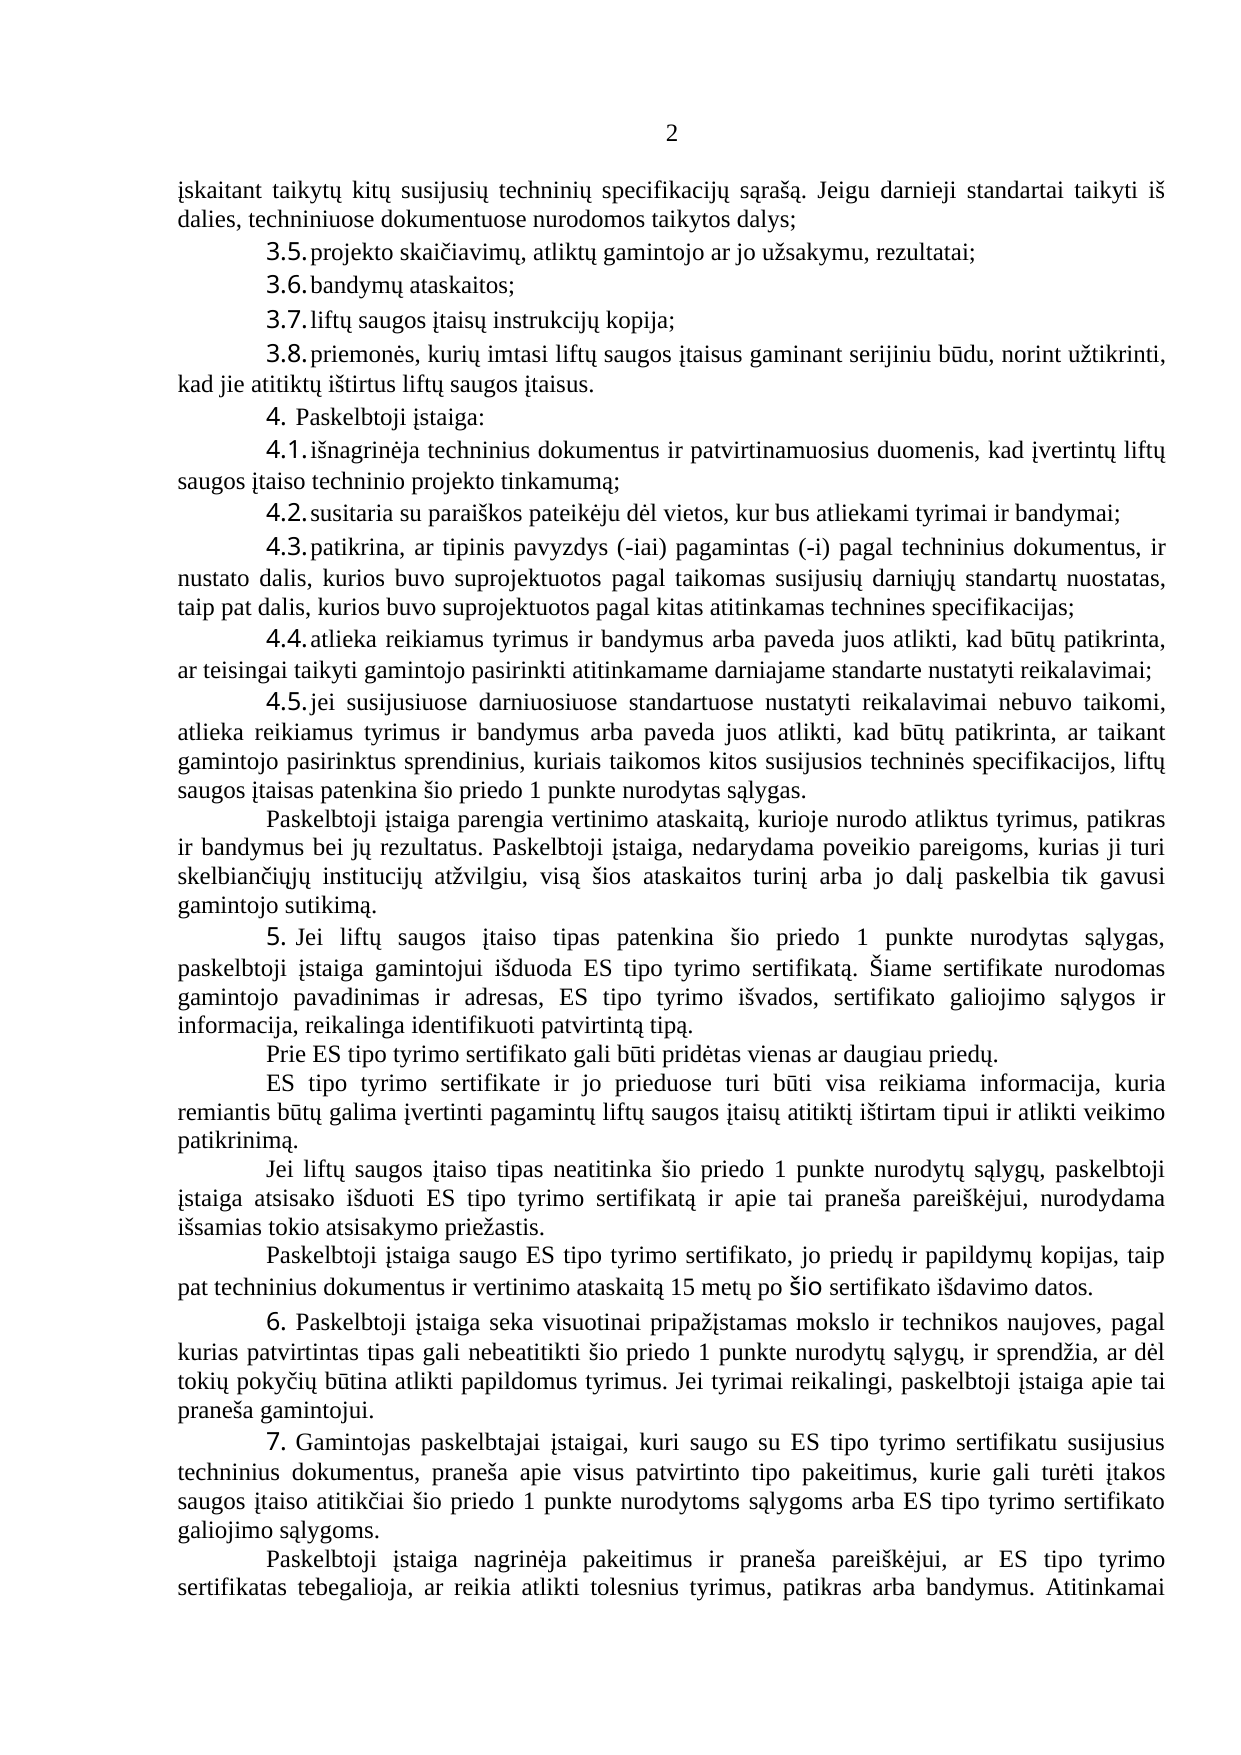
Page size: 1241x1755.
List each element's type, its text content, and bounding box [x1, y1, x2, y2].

text Paskelbtoji įstaiga nagrinėja pakeitimus ir praneša pareiškėjui, ar ES tipo tyrimo sertifikatas tebegalioja, ar reikia atlikti tolesnius tyrimus, patikras arba bandymus. Atitinkamai [177, 1544, 1166, 1601]
text 4.4. atlieka reikiamus tyrimus ir bandymus arba paveda juos atlikti, kad būtų patikrinta, ar teisingai taikyti gamintojo pasirinkti atitinkamame darniajame standarte nustatyti reikalavimai; [177, 621, 1166, 683]
text 6. Paskelbtoji įstaiga seka visuotinai pripažįstamas mokslo ir technikos naujoves, pagal kurias patvirtintas tipas gali nebeatitikti šio priedo 1 punkte nurodytų sąlygų, ir sprendžia, ar dėl tokių pokyčių būtina atlikti papildomus tyrimus. Jei tyrimai reikalingi, paskelbtoji įstaiga apie tai praneša gamintojui. [177, 1303, 1166, 1423]
text 3.6. bandymų ataskaitos; [177, 267, 1166, 301]
text Paskelbtoji įstaiga parengia vertinimo ataskaitą, kurioje nurodo atliktus tyrimus, patikras ir bandymus bei jų rezultatus. Paskelbtoji įstaiga, nedarydama poveikio pareigoms, kurias ji turi skelbiančiųjų institucijų atžvilgiu, visą šios ataskaitos turinį arba jo dalį paskelbia tik gavusi gamintojo sutikimą. [177, 804, 1166, 919]
text 4.3. patikrina, ar tipinis pavyzdys (-iai) pagamintas (-i) pagal techninius dokumentus, ir nustato dalis, kurios buvo suprojektuotos pagal taikomas susijusių darniųjų standartų nuostatas, taip pat dalis, kurios buvo suprojektuotos pagal kitas atitinkamas technines specifikacijas; [177, 529, 1166, 621]
text 3.8. priemonės, kurių imtasi liftų saugos įtaisus gaminant serijiniu būdu, norint užtikrinti, kad jie atitiktų ištirtus liftų saugos įtaisus. [177, 335, 1166, 398]
text 4.1. išnagrinėja techninius dokumentus ir patvirtinamuosius duomenis, kad įvertintų liftų saugos įtaiso techninio projekto tinkamumą; [177, 432, 1166, 495]
text 4. Paskelbtoji įstaiga: [177, 398, 1166, 432]
text 4.2. susitaria su paraiškos pateikėju dėl vietos, kur bus atliekami tyrimai ir bandymai; [177, 495, 1166, 529]
text Prie ES tipo tyrimo sertifikato gali būti pridėtas vienas ar daugiau priedų. [177, 1039, 1166, 1068]
text Paskelbtoji įstaiga saugo ES tipo tyrimo sertifikato, jo priedų ir papildymų kopijas, taip pat techninius dokumentus ir vertinimo ataskaitą 15 metų po šio sertifikato išdavimo datos. [177, 1240, 1166, 1303]
text 3.7. liftų saugos įtaisų instrukcijų kopija; [177, 301, 1166, 335]
text ES tipo tyrimo sertifikate ir jo prieduose turi būti visa reikiama informacija, kuria remiantis būtų galima įvertinti pagamintų liftų saugos įtaisų atitiktį ištirtam tipui ir atlikti veikimo patikrinimą. [177, 1068, 1166, 1154]
text 5. Jei liftų saugos įtaiso tipas patenkina šio priedo 1 punkte nurodytas sąlygas, paskelbtoji įstaiga gamintojui išduoda ES tipo tyrimo sertifikatą. Šiame sertifikate nurodomas gamintojo pavadinimas ir adresas, ES tipo tyrimo išvados, sertifikato galiojimo sąlygos ir informacija, reikalinga identifikuoti patvirtintą tipą. [177, 919, 1166, 1039]
text 3.5. projekto skaičiavimų, atliktų gamintojo ar jo užsakymu, rezultatai; [177, 233, 1166, 267]
text 7. Gamintojas paskelbtajai įstaigai, kuri saugo su ES tipo tyrimo sertifikatu susijusius techninius dokumentus, praneša apie visus patvirtinto tipo pakeitimus, kurie gali turėti įtakos saugos įtaiso atitikčiai šio priedo 1 punkte nurodytoms sąlygoms arba ES tipo tyrimo sertifikato galiojimo sąlygoms. [177, 1423, 1166, 1544]
text įskaitant taikytų kitų susijusių techninių specifikacijų sąrašą. Jeigu darnieji standartai taikyti iš dalies, techniniuose dokumentuose nurodomos taikytos dalys; [177, 176, 1166, 233]
text 4.5. jei susijusiuose darniuosiuose standartuose nustatyti reikalavimai nebuvo taikomi, atlieka reikiamus tyrimus ir bandymus arba paveda juos atlikti, kad būtų patikrinta, ar taikant gamintojo pasirinktus sprendinius, kuriais taikomos kitos susijusios techninės specifikacijos, liftų saugos įtaisas patenkina šio priedo 1 punkte nurodytas sąlygas. [177, 683, 1166, 804]
text Jei liftų saugos įtaiso tipas neatitinka šio priedo 1 punkte nurodytų sąlygų, paskelbtoji įstaiga atsisako išduoti ES tipo tyrimo sertifikatą ir apie tai praneša pareiškėjui, nurodydama išsamias tokio atsisakymo priežastis. [177, 1154, 1166, 1240]
